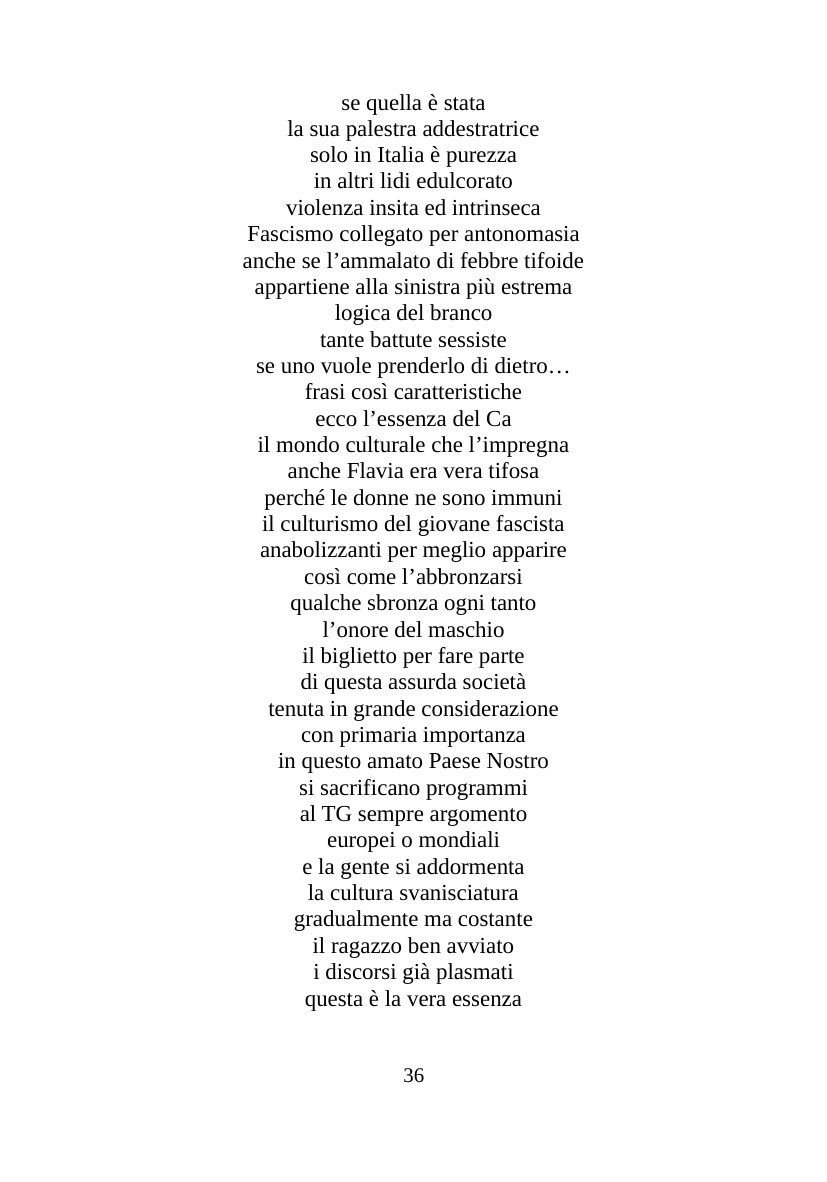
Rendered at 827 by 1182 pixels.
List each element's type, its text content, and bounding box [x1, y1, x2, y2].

text perché le donne ne sono immuni [88, 484, 738, 510]
text al TG sempre argomento [88, 800, 738, 826]
text qualche sbronza ogni tanto [88, 589, 738, 616]
text e la gente si addormenta [88, 853, 738, 879]
text con primaria importanza [88, 721, 738, 747]
text il ragazzo ben avviato [88, 932, 738, 958]
text appartiene alla sinistra più estrema [88, 273, 738, 299]
text il biglietto per fare parte [88, 642, 738, 668]
text la sua palestra addestratrice [88, 115, 738, 141]
text solo in Italia è purezza [88, 141, 738, 168]
text il mondo culturale che l’impregna [88, 431, 738, 457]
text se uno vuole prenderlo di dietro… [88, 352, 738, 378]
text in altri lidi edulcorato [88, 168, 738, 194]
text di questa assurda società [88, 668, 738, 695]
text si sacrificano programmi [88, 774, 738, 800]
text frasi così caratteristiche [88, 378, 738, 405]
text europei o mondiali [88, 826, 738, 853]
text Fascismo collegato per antonomasia [88, 220, 738, 247]
text ecco l’essenza del Ca [88, 405, 738, 431]
text anche Flavia era vera tifosa [88, 457, 738, 484]
text il culturismo del giovane fascista [88, 510, 738, 537]
text gradualmente ma costante [88, 906, 738, 932]
text tante battute sessiste [88, 326, 738, 352]
text violenza insita ed intrinseca [88, 194, 738, 220]
text questa è la vera essenza [88, 984, 738, 1011]
text l’onore del maschio [88, 616, 738, 642]
text in questo amato Paese Nostro [88, 747, 738, 774]
text se quella è stata [88, 88, 738, 115]
text così come l’abbronzarsi [88, 563, 738, 589]
text i discorsi già plasmati [88, 958, 738, 984]
text anabolizzanti per meglio apparire [88, 537, 738, 563]
text logica del branco [88, 299, 738, 326]
text la cultura svanisciatura [88, 879, 738, 906]
text tenuta in grande considerazione [88, 695, 738, 721]
text anche se l’ammalato di febbre tifoide [88, 247, 738, 273]
